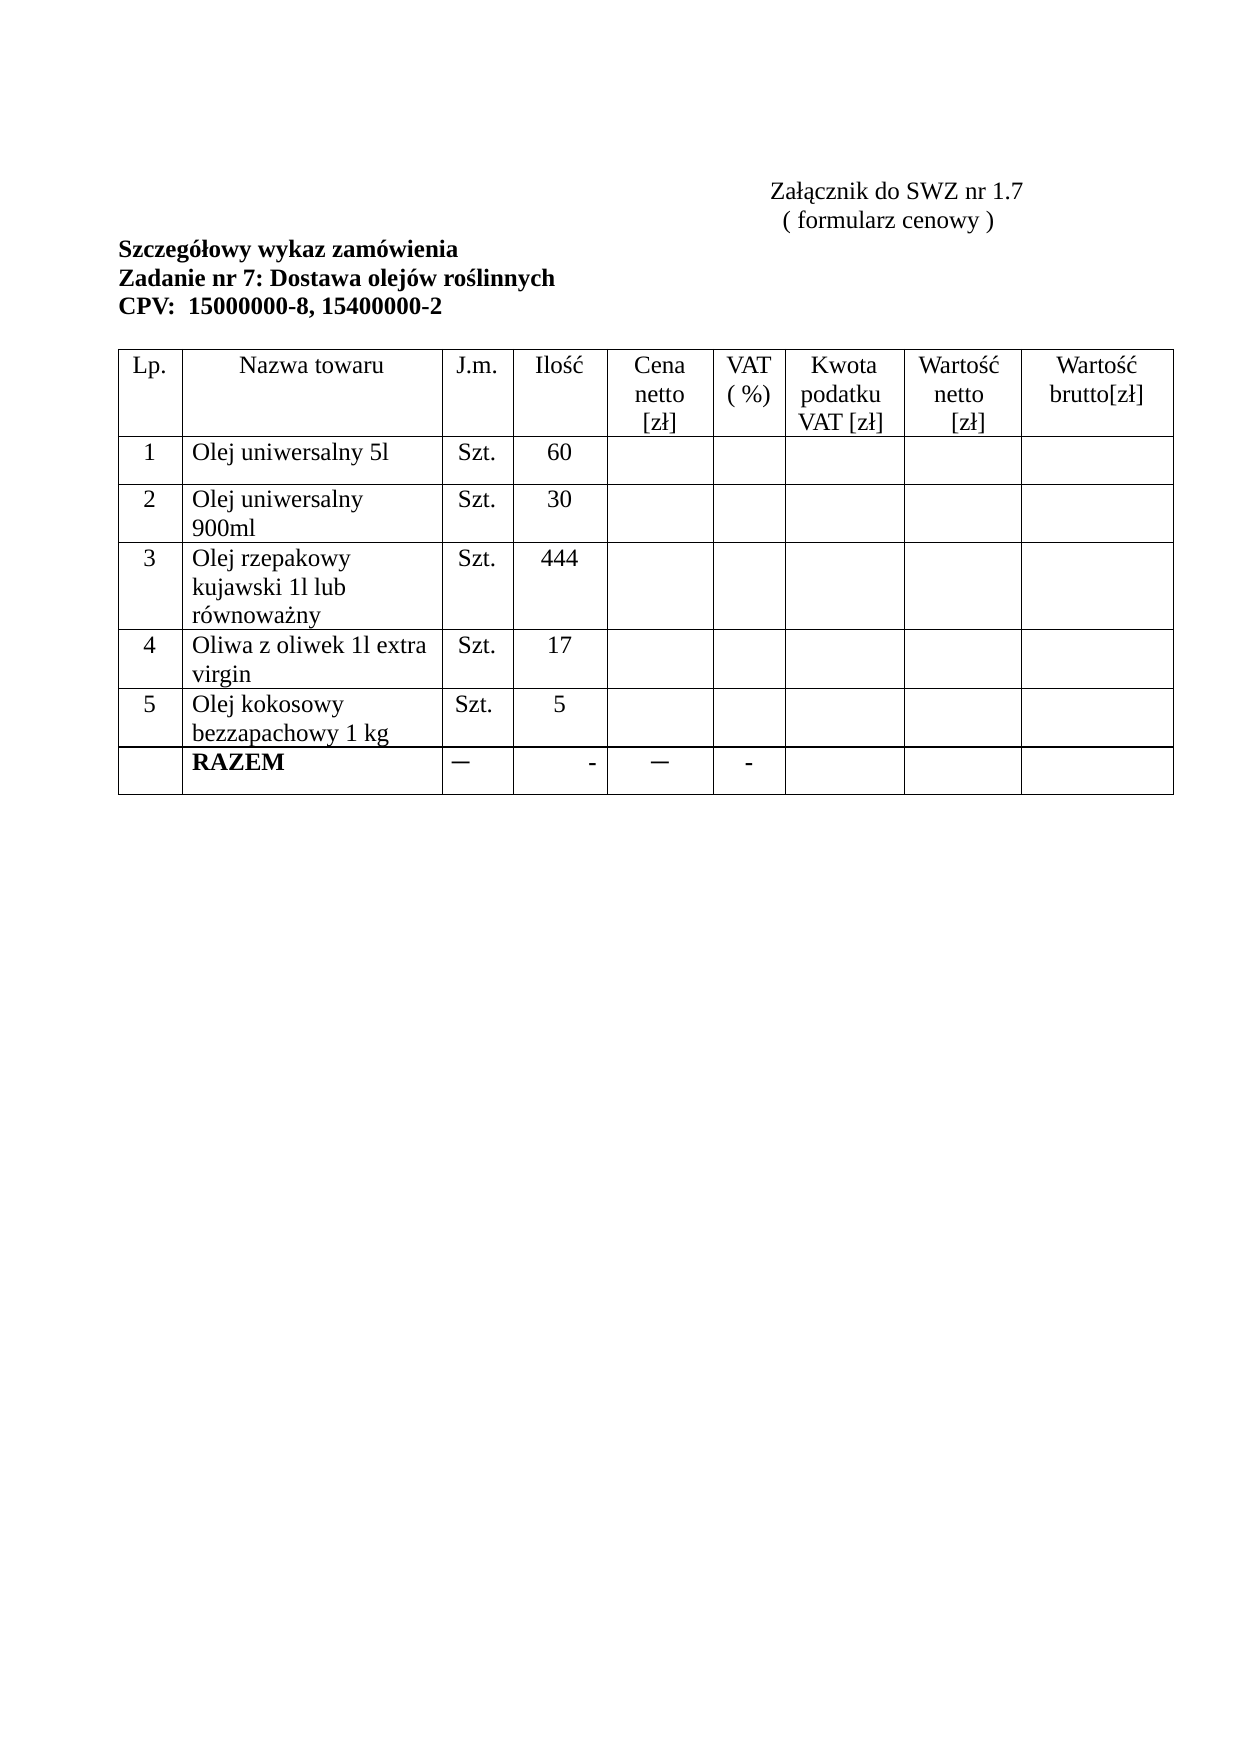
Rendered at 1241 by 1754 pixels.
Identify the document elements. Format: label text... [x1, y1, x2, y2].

table_cell 3 [119, 543, 182, 629]
table_cell [905, 485, 1021, 542]
table_cell - [514, 748, 607, 794]
table_cell [786, 689, 904, 746]
table_cell [905, 437, 1021, 483]
table_cell 17 [514, 630, 607, 688]
table_cell [608, 689, 713, 746]
table_header Kwota podatku VAT [zł] [786, 350, 904, 436]
table_cell [714, 485, 785, 542]
table_cell 2 [119, 485, 182, 542]
table_header Cena netto [zł] [608, 350, 713, 436]
table_header VAT ( %) [714, 350, 785, 436]
table_cell [786, 630, 904, 688]
table_cell 60 [514, 437, 607, 483]
table_cell RAZEM [183, 748, 442, 794]
table_cell ─ [608, 748, 713, 794]
table_cell Szt. [443, 437, 513, 483]
table_cell [1022, 543, 1173, 629]
table_cell [905, 748, 1021, 794]
table_cell 30 [514, 485, 607, 542]
table_cell Olej uniwersalny 5l [183, 437, 442, 483]
table_cell Olej rzepakowy kujawski 1l lub równoważny [183, 543, 442, 629]
table_header Nazwa towaru [183, 350, 442, 436]
table_header Ilość [514, 350, 607, 436]
table_cell Szt. [443, 543, 513, 629]
table_cell Szt. [443, 485, 513, 542]
table_cell [714, 543, 785, 629]
table_cell [1022, 630, 1173, 688]
table_cell [714, 630, 785, 688]
table_cell [608, 543, 713, 629]
table_cell 5 [514, 689, 607, 746]
text CPV: 15000000-8, 15400000-2 [118, 291, 1122, 320]
table_cell 1 [119, 437, 182, 483]
table_header Wartość netto [zł] [905, 350, 1021, 436]
table_cell ─ [443, 748, 513, 794]
table_cell [905, 630, 1021, 688]
table_cell [905, 543, 1021, 629]
table_cell [786, 748, 904, 794]
table_cell [1022, 485, 1173, 542]
table_cell [1022, 437, 1173, 483]
table_cell [786, 485, 904, 542]
table_cell [119, 748, 182, 794]
table_cell 444 [514, 543, 607, 629]
table_cell Oliwa z oliwek 1l extra virgin [183, 630, 442, 688]
table_cell Olej kokosowy bezzapachowy 1 kg [183, 689, 442, 746]
table_cell [1022, 748, 1173, 794]
table_cell 4 [119, 630, 182, 688]
table_cell [786, 543, 904, 629]
table_cell [905, 689, 1021, 746]
table_cell [714, 689, 785, 746]
table_cell [786, 437, 904, 483]
table_cell Szt. [443, 630, 513, 688]
table_cell [608, 485, 713, 542]
table_cell [1022, 689, 1173, 746]
table_cell Olej uniwersalny 900ml [183, 485, 442, 542]
table_header Lp. [119, 350, 182, 436]
list Szczegółowy wykaz zamówienia [81, 234, 1122, 263]
table_cell [714, 437, 785, 483]
text Zadanie nr 7: Dostawa olejów roślinnych [118, 263, 1122, 291]
table_header J.m. [443, 350, 513, 436]
list ( formularz cenowy ) [195, 205, 1122, 234]
list Załącznik do SWZ nr 1.7 [195, 176, 1122, 205]
table_cell [608, 630, 713, 688]
table_cell - [714, 748, 785, 794]
table_header Wartość brutto[zł] [1022, 350, 1173, 436]
table_cell [608, 437, 713, 483]
table_cell 5 [119, 689, 182, 746]
table_cell Szt. [443, 689, 513, 746]
